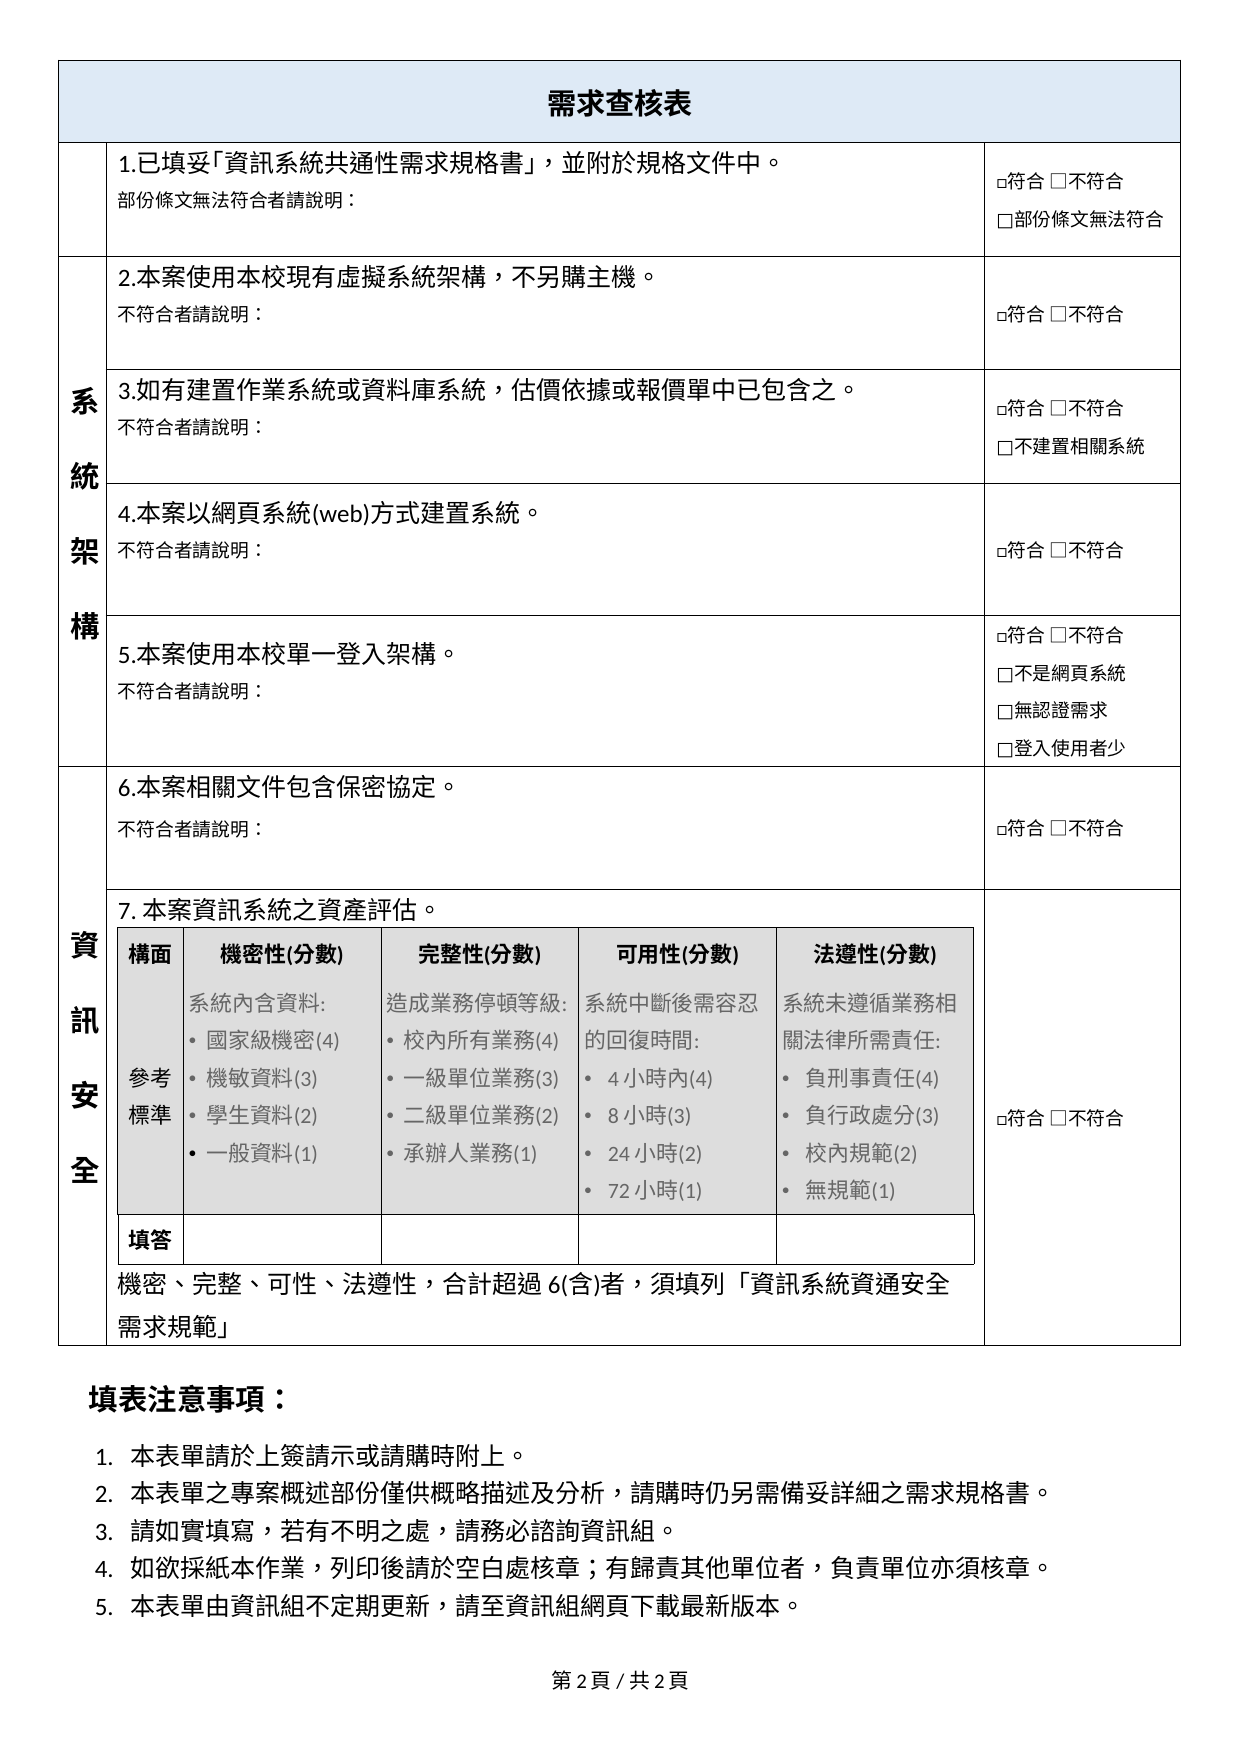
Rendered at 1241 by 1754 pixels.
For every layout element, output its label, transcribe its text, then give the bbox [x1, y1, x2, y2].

table_cell 如有建置作業系統或資料庫系統，估價依據或報價單中已包含之。 不符合者請說明： [107, 370, 984, 483]
list 如欲採紙本作業，列印後請於空白處核章；有歸責其他單位者，負責單位亦須核章。 [94, 1548, 1152, 1585]
table_cell 本案使用本校現有虛擬系統架構，不另購主機。 不符合者請說明： [107, 257, 984, 369]
table_cell 系統內含資料: 國家級機密(4) 機敏資料(3) 學生資料(2) 一般資料(1) [184, 977, 381, 1214]
table_header 完整性(分數) [382, 928, 578, 977]
table_cell □符合 □不符合 [985, 484, 1180, 614]
subtitle 填表注意事項： [89, 1360, 1152, 1435]
table_header 機密性(分數) [184, 928, 381, 977]
table_cell [59, 143, 106, 256]
table_header 法遵性(分數) [777, 928, 973, 977]
table_header 構面 [118, 928, 183, 977]
table_cell □符合 □不符合 □部份條文無法符合 [985, 143, 1180, 256]
table_cell □符合 □不符合 □不是網頁系統 □無認證需求 □登入使用者少 [985, 616, 1180, 766]
list 本表單請於上簽請示或請購時附上。 [94, 1435, 1152, 1473]
list 請如實填寫，若有不明之處，請務必諮詢資訊組。 [94, 1510, 1152, 1548]
table_cell 本案資訊系統之資產評估。 機密、完整、可性、法遵性，合計超過6(含)者，須填列「資訊系統資通安全需求規範」 [107, 890, 984, 1344]
table_cell 本案以網頁系統(web)方式建置系統。 不符合者請說明： [107, 484, 984, 614]
table_cell 系統中斷後需容忍的回復時間: 4小時內(4) 8小時(3) 24小時(2) 72小時(1) [579, 977, 776, 1214]
table_cell [579, 1215, 776, 1264]
table_cell 已填妥｢資訊系統共通性需求規格書｣，並附於規格文件中。 部份條文無法符合者請說明： [107, 143, 984, 256]
table_cell 本案相關文件包含保密協定。 不符合者請說明： [107, 767, 984, 889]
table_cell 填答 [119, 1215, 183, 1264]
table_cell □符合 □不符合 [985, 890, 1180, 1344]
table_cell 系統架構 [59, 257, 106, 766]
list 本表單由資訊組不定期更新，請至資訊組網頁下載最新版本。 [94, 1585, 1152, 1623]
table_cell [382, 1215, 578, 1264]
table_cell 參考 標準 [118, 977, 183, 1214]
table_cell □符合 □不符合 [985, 767, 1180, 889]
table_cell □符合 □不符合 [985, 257, 1180, 369]
table_cell [184, 1215, 381, 1264]
table_cell 造成業務停頓等級: 校內所有業務(4) 一級單位業務(3) 二級單位業務(2) 承辦人業務(1) [382, 977, 578, 1214]
table_header 需求查核表 [59, 61, 1180, 142]
list 本表單之專案概述部份僅供概略描述及分析，請購時仍另需備妥詳細之需求規格書。 [94, 1473, 1152, 1510]
table_cell 本案使用本校單一登入架構。 不符合者請說明： [107, 616, 984, 766]
table_header 可用性(分數) [579, 928, 776, 977]
table_cell [777, 1215, 974, 1264]
table_cell □符合 □不符合 □不建置相關系統 [985, 370, 1180, 483]
table_cell 系統未遵循業務相關法律所需責任: 負刑事責任(4) 負行政處分(3) 校內規範(2) 無規範(1) [777, 977, 973, 1214]
table_cell 資訊安全 [59, 767, 106, 1344]
